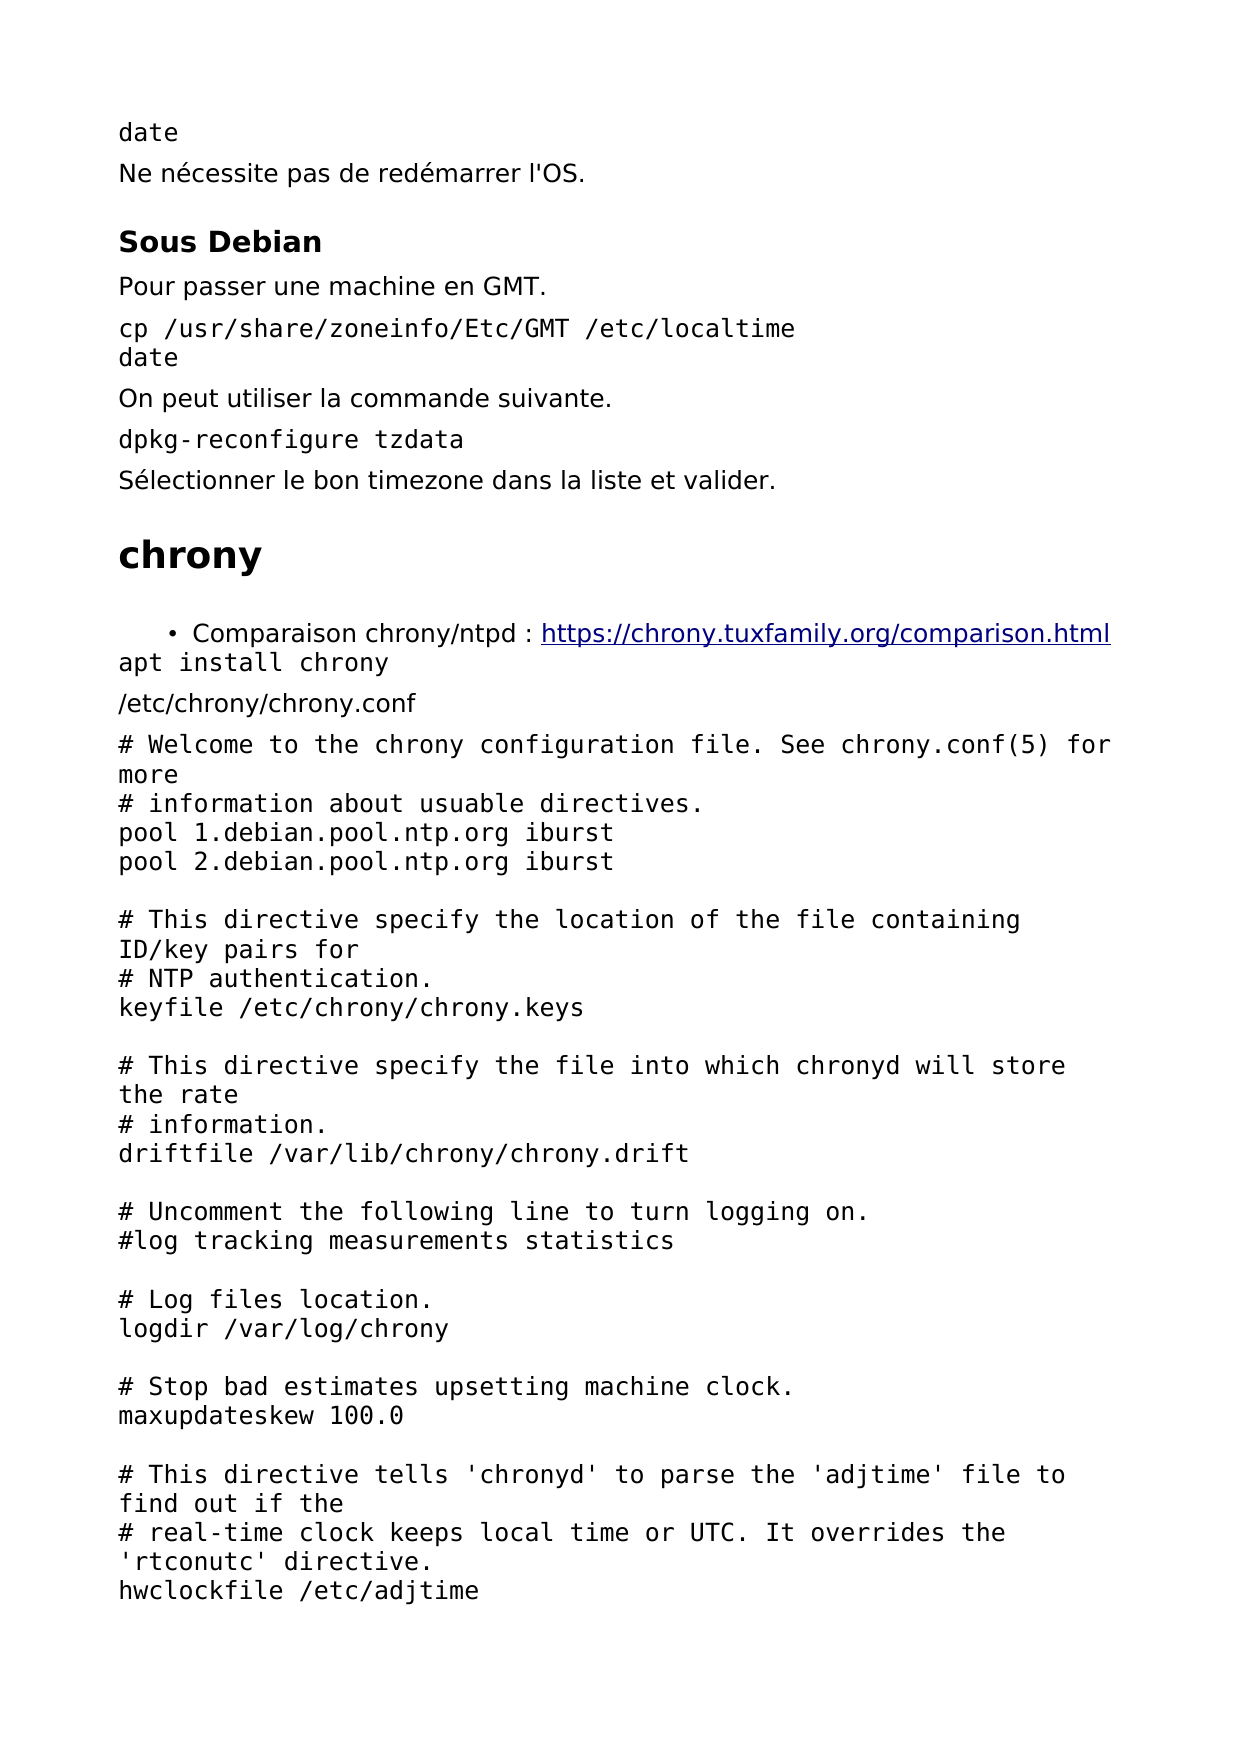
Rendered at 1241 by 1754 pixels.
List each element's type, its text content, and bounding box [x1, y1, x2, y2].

text Sélectionner le bon timezone dans la liste et valider. [118, 467, 1122, 496]
list Comparaison chrony/ntpd : https://chrony.tuxfamily.org/comparison.html [177, 619, 1122, 648]
text Ne nécessite pas de redémarrer l'OS. [118, 159, 1122, 188]
text /etc/chrony/chrony.conf [118, 689, 1122, 718]
text date [118, 118, 1122, 147]
text apt install chrony [118, 648, 1122, 677]
subtitle Sous Debian [118, 226, 1122, 260]
text cp /usr/share/zoneinfo/Etc/GMT /etc/localtime date [118, 314, 1122, 372]
text # Welcome to the chrony configuration file. See chrony.conf(5) for more # information about usuable directives. pool 1.debian.pool.ntp.org iburst pool 2.debian.pool.ntp.org iburst # This directive specify the location of the file containing ID/key pairs for # NTP authentication. keyfile /etc/chrony/chrony.keys # This directive specify the file into which chronyd will store the rate # information. driftfile /var/lib/chrony/chrony.drift # Uncomment the following line to turn logging on. #log tracking measurements statistics # Log files location. logdir /var/log/chrony # Stop bad estimates upsetting machine clock. maxupdateskew 100.0 # This directive tells 'chronyd' to parse the 'adjtime' file to find out if the # real-time clock keeps local time or UTC. It overrides the 'rtconutc' directive. hwclockfile /etc/adjtime [118, 731, 1122, 1635]
text dpkg-reconfigure tzdata [118, 426, 1122, 455]
text Pour passer une machine en GMT. [118, 272, 1122, 301]
text On peut utiliser la commande suivante. [118, 384, 1122, 413]
subtitle chrony [118, 533, 1122, 577]
